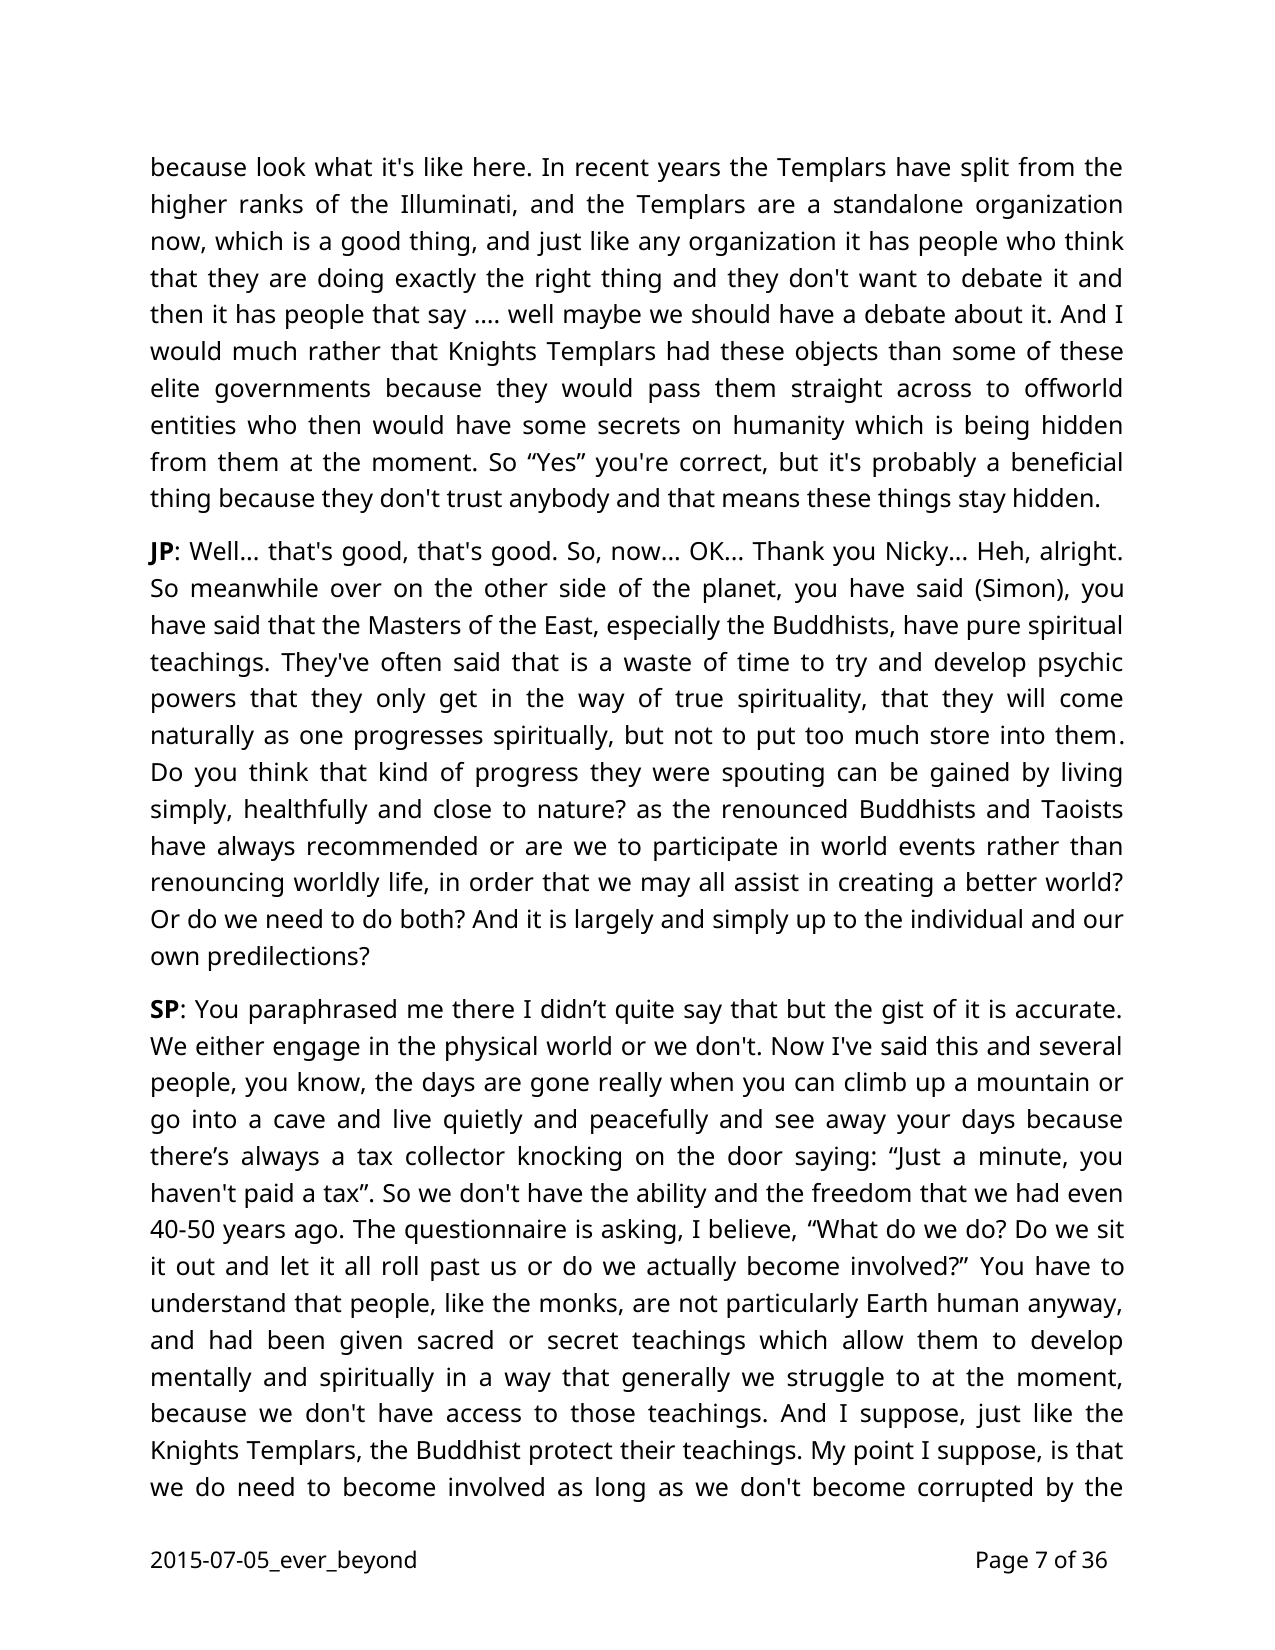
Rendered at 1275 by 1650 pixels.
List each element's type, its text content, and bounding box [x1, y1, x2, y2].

text JP: Well... that's good, that's good. So, now... OK... Thank you Nicky... Heh, alright. So meanwhile over on the other side of the planet, you have said (Simon), you have said that the Masters of the East, especially the Buddhists, have pure spiritual teachings. They've often said that is a waste of time to try and develop psychic powers that they only get in the way of true spirituality, that they will come naturally as one progresses spiritually, but not to put too much store into them. Do you think that kind of progress they were spouting can be gained by living simply, healthfully and close to nature? as the renounced Buddhists and Taoists have always recommended or are we to participate in world events rather than renouncing worldly life, in order that we may all assist in creating a better world? Or do we need to do both? And it is largely and simply up to the individual and our own predilections? [150, 534, 1125, 972]
text SP: You paraphrased me there I didn’t quite say that but the gist of it is accurate. We either engage in the physical world or we don't. Now I've said this and several people, you know, the days are gone really when you can climb up a mountain or go into a cave and live quietly and peacefully and see away your days because there’s always a tax collector knocking on the door saying: “Just a minute, you haven't paid a tax”. So we don't have the ability and the freedom that we had even 40-50 years ago. The questionnaire is asking, I believe, “What do we do? Do we sit it out and let it all roll past us or do we actually become involved?” You have to understand that people, like the monks, are not particularly Earth human anyway, and had been given sacred or secret teachings which allow them to develop mentally and spiritually in a way that generally we struggle to at the moment, because we don't have access to those teachings. And I suppose, just like the Knights Templars, the Buddhist protect their teachings. My point I suppose, is that we do need to become involved as long as we don't become corrupted by the [150, 991, 1125, 1503]
text because look what it's like here. In recent years the Templars have split from the higher ranks of the Illuminati, and the Templars are a standalone organization now, which is a good thing, and just like any organization it has people who think that they are doing exactly the right thing and they don't want to debate it and then it has people that say …. well maybe we should have a debate about it. And I would much rather that Knights Templars had these objects than some of these elite governments because they would pass them straight across to offworld entities who then would have some secrets on humanity which is being hidden from them at the moment. So “Yes” you're correct, but it's probably a beneficial thing because they don't trust anybody and that means these things stay hidden. [150, 150, 1125, 515]
